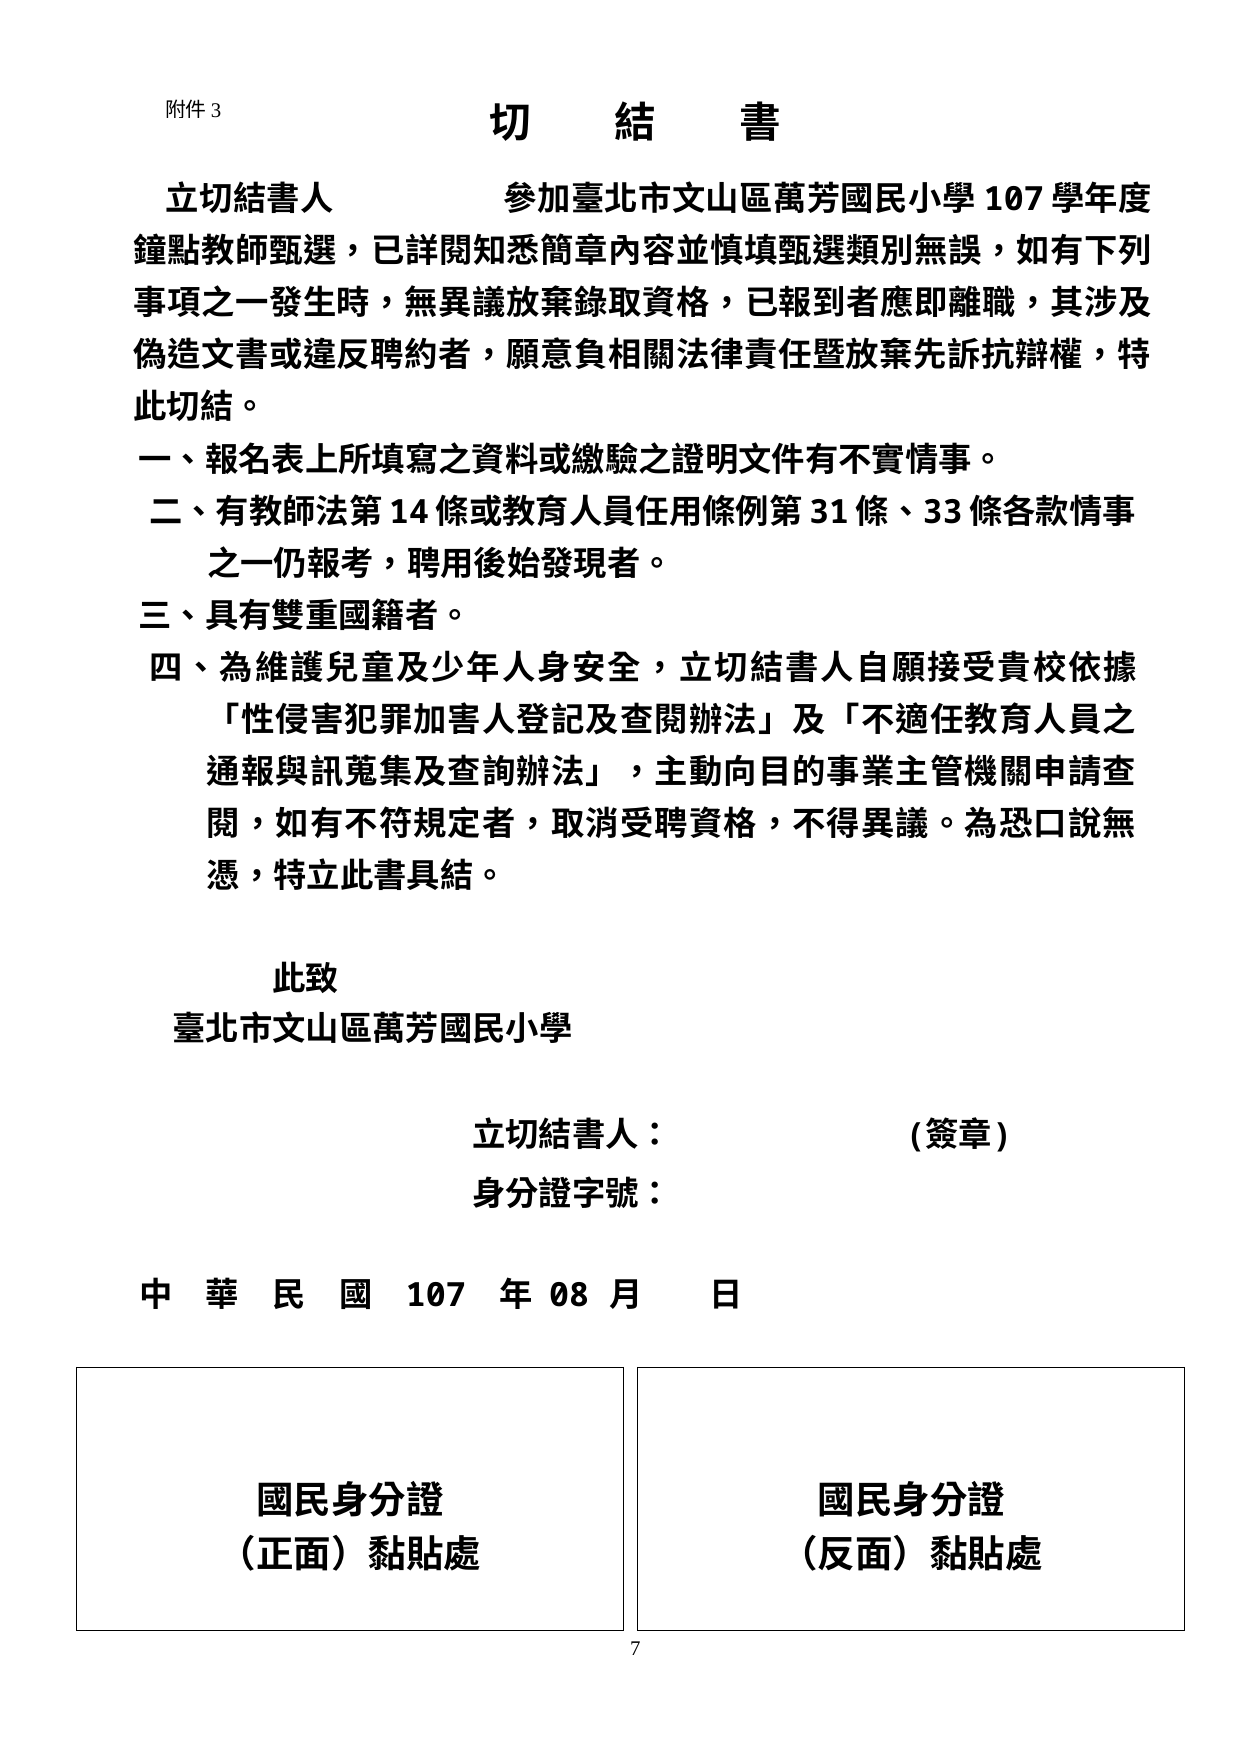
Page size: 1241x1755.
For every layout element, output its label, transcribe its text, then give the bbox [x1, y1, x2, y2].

text 一、報名表上所填寫之資料或繳驗之證明文件有不實情事。 [118, 429, 1152, 481]
table_header 國民身分證 （正面）黏貼處 [77, 1368, 623, 1629]
text 附件3 [165, 93, 236, 118]
text 四、為維護兒童及少年人身安全，立切結書人自願接受貴校依據「性侵害犯罪加害人登記及查閱辦法」及「不適任教育人員之通報與訊蒐集及查詢辦法」，主動向目的事業主管機關申請查閱，如有不符規定者，取消受聘資格，不得異議。為恐口說無憑，特立此書具結。 [103, 638, 1137, 898]
text 立切結書人 參加臺北市文山區萬芳國民小學107學年度鐘點教師甄選，已詳閱知悉簡章內容並慎填甄選類別無誤，如有下列事項之一發生時，無異議放棄錄取資格，已報到者應即離職，其涉及偽造文書或違反聘約者，願意負相關法律責任暨放棄先訴抗辯權，特此切結。 [98, 169, 1152, 429]
text 此致 [139, 950, 1131, 1000]
text 切 結 書 [118, 89, 1152, 149]
text 身分證字號： [139, 1158, 1131, 1217]
table_header [624, 1367, 637, 1629]
text 中 華 民 國 107 年 08 月 日 [139, 1267, 1131, 1317]
text 三、具有雙重國籍者。 [118, 586, 1152, 638]
text 切 結 書 [150, 86, 251, 125]
table_header 國民身分證 （反面）黏貼處 [638, 1368, 1184, 1629]
text 二、有教師法第14條或教育人員任用條例第31條、33條各款情事之一仍報考，聘用後始發現者。 [89, 481, 1152, 586]
text 臺北市文山區萬芳國民小學 [139, 1000, 1131, 1050]
text 立切結書人： (簽章) [139, 1100, 1131, 1158]
